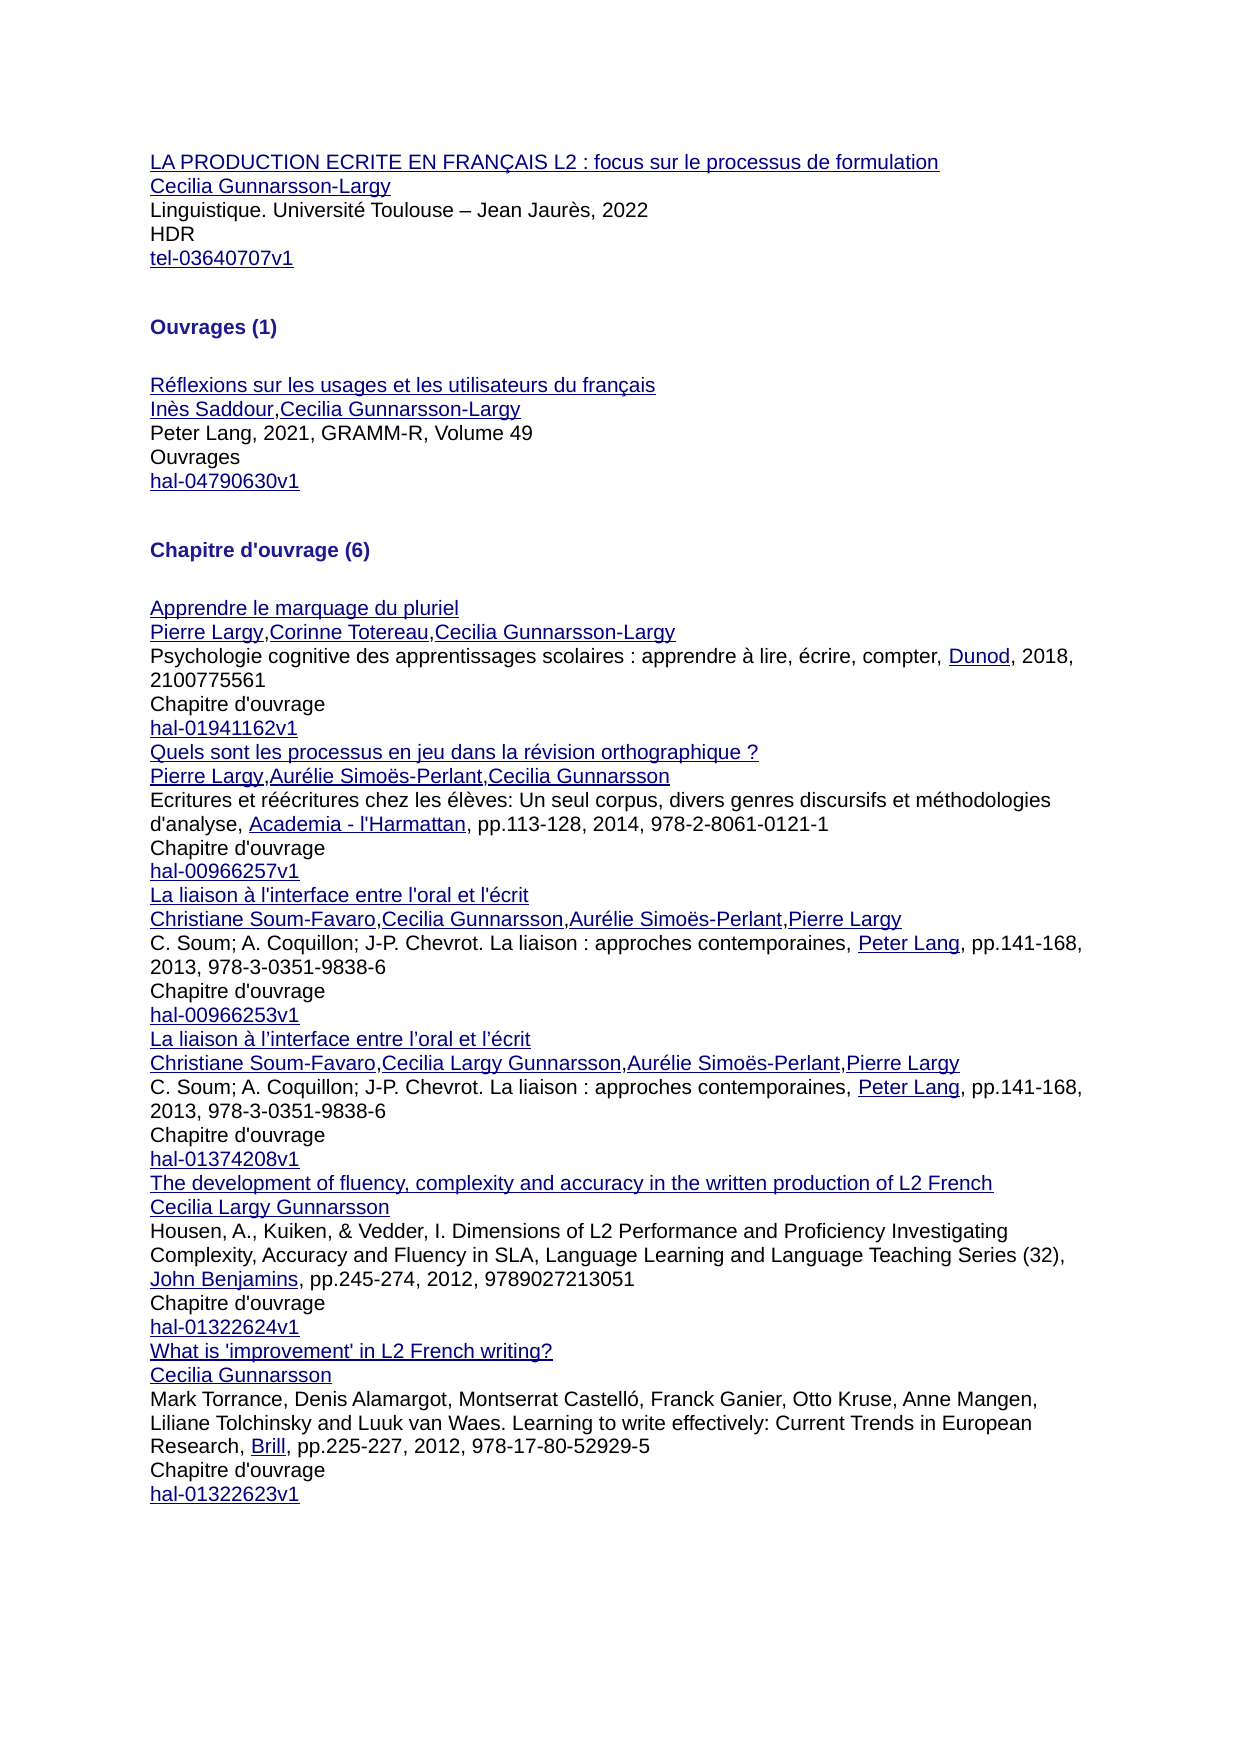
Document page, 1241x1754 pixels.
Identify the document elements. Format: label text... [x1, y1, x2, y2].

table_cell The development of fluency, complexity and accuracy in the written production of L2 French Cecilia Largy Gunnarsson Housen, A., Kuiken, & Vedder, I. Dimensions of L2 Performance and Proficiency Investigating Complexity, Accuracy and Fluency in SLA, Language Learning and Language Teaching Series (32), John Benjamins, pp.245-274, 2012, 9789027213051 Chapitre d'ouvrage hal-01322624v1 [150, 1171, 1090, 1338]
table_header Réflexions sur les usages et les utilisateurs du français Inès Saddour,Cecilia Gunnarsson-Largy Peter Lang, 2021, GRAMM-R, Volume 49 Ouvrages hal-04790630v1 [150, 373, 1090, 493]
subtitle Ouvrages (1) [150, 314, 1090, 338]
table_cell Quels sont les processus en jeu dans la révision orthographique ? Pierre Largy,Aurélie Simoës-Perlant,Cecilia Gunnarsson Ecritures et réécritures chez les élèves: Un seul corpus, divers genres discursifs et méthodologies d'analyse, Academia - l'Harmattan, pp.113-128, 2014, 978-2-8061-0121-1 Chapitre d'ouvrage hal-00966257v1 [150, 740, 1090, 883]
table_header LA PRODUCTION ECRITE EN FRANÇAIS L2 : focus sur le processus de formulation Cecilia Gunnarsson-Largy Linguistique. Université Toulouse – Jean Jaurès, 2022 HDR tel-03640707v1 [150, 150, 1090, 270]
table_cell What is 'improvement' in L2 French writing? Cecilia Gunnarsson Mark Torrance, Denis Alamargot, Montserrat Castelló, Franck Ganier, Otto Kruse, Anne Mangen, Liliane Tolchinsky and Luuk van Waes. Learning to write effectively: Current Trends in European Research, Brill, pp.225-227, 2012, 978-17-80-52929-5 Chapitre d'ouvrage hal-01322623v1 [150, 1339, 1090, 1506]
table_cell La liaison à l’interface entre l’oral et l’écrit Christiane Soum-Favaro,Cecilia Largy Gunnarsson,Aurélie Simoës-Perlant,Pierre Largy C. Soum; A. Coquillon; J-P. Chevrot. La liaison : approches contemporaines, Peter Lang, pp.141-168, 2013, 978-3-0351-9838-6 Chapitre d'ouvrage hal-01374208v1 [150, 1027, 1090, 1171]
table_cell La liaison à l'interface entre l'oral et l'écrit Christiane Soum-Favaro,Cecilia Gunnarsson,Aurélie Simoës-Perlant,Pierre Largy C. Soum; A. Coquillon; J-P. Chevrot. La liaison : approches contemporaines, Peter Lang, pp.141-168, 2013, 978-3-0351-9838-6 Chapitre d'ouvrage hal-00966253v1 [150, 883, 1090, 1027]
subtitle Chapitre d'ouvrage (6) [150, 537, 1090, 561]
table_header Apprendre le marquage du pluriel Pierre Largy,Corinne Totereau,Cecilia Gunnarsson-Largy Psychologie cognitive des apprentissages scolaires : apprendre à lire, écrire, compter, Dunod, 2018, 2100775561 Chapitre d'ouvrage hal-01941162v1 [150, 596, 1090, 739]
